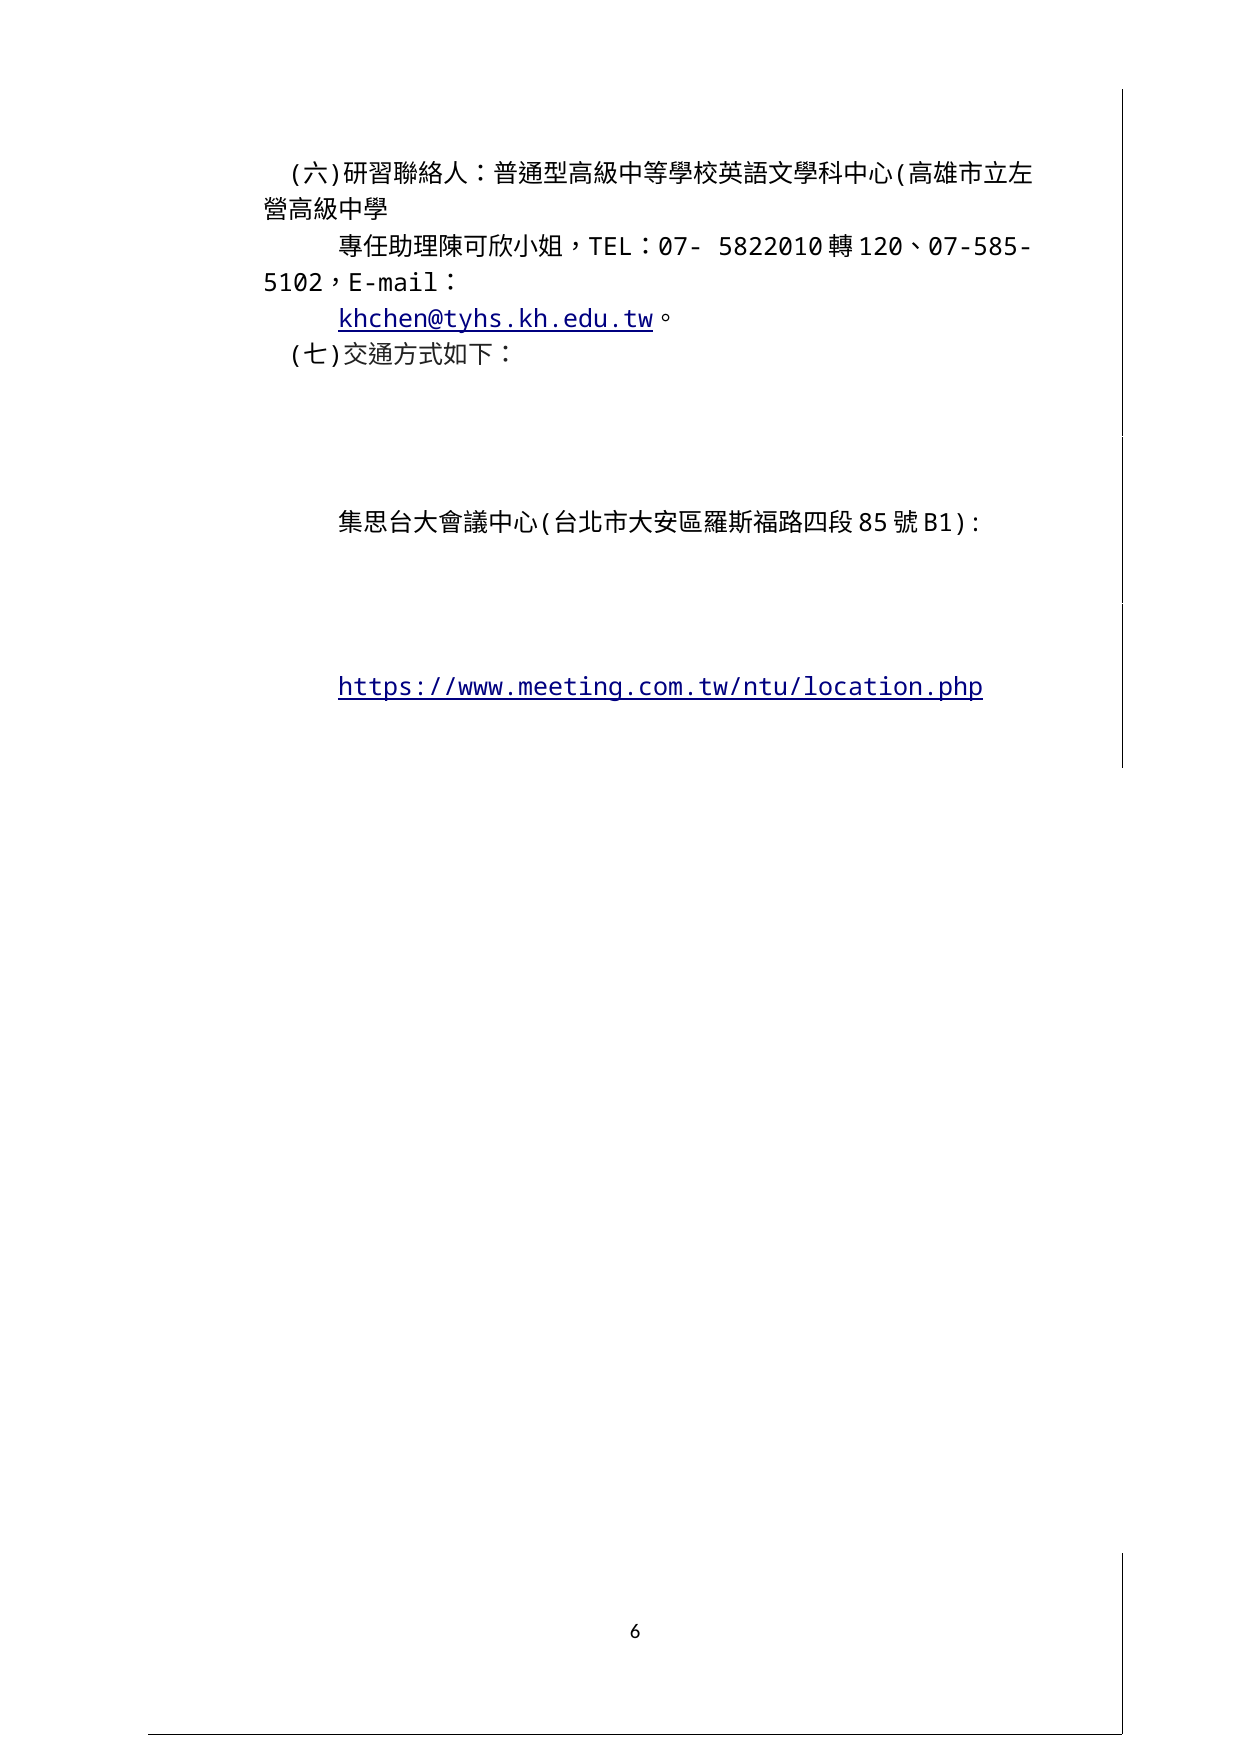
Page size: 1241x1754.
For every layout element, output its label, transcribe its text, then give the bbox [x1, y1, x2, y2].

text https://www.meeting.com.tw/ntu/location.php [199, 605, 1121, 768]
text 專任助理陳可欣小姐，TEL：07- 5822010轉120、07-585-5102，E-mail： [199, 161, 1121, 234]
text (六)研習聯絡人：普通型高級中等學校英語文學科中心(高雄市立左營高級中學 [199, 90, 1121, 161]
text 集思台大會議中心(台北市大安區羅斯福路四段85號B1): [249, 438, 1121, 603]
text (七)交通方式如下： [199, 270, 1121, 436]
text khchen@tyhs.kh.edu.tw。 [199, 234, 1121, 270]
